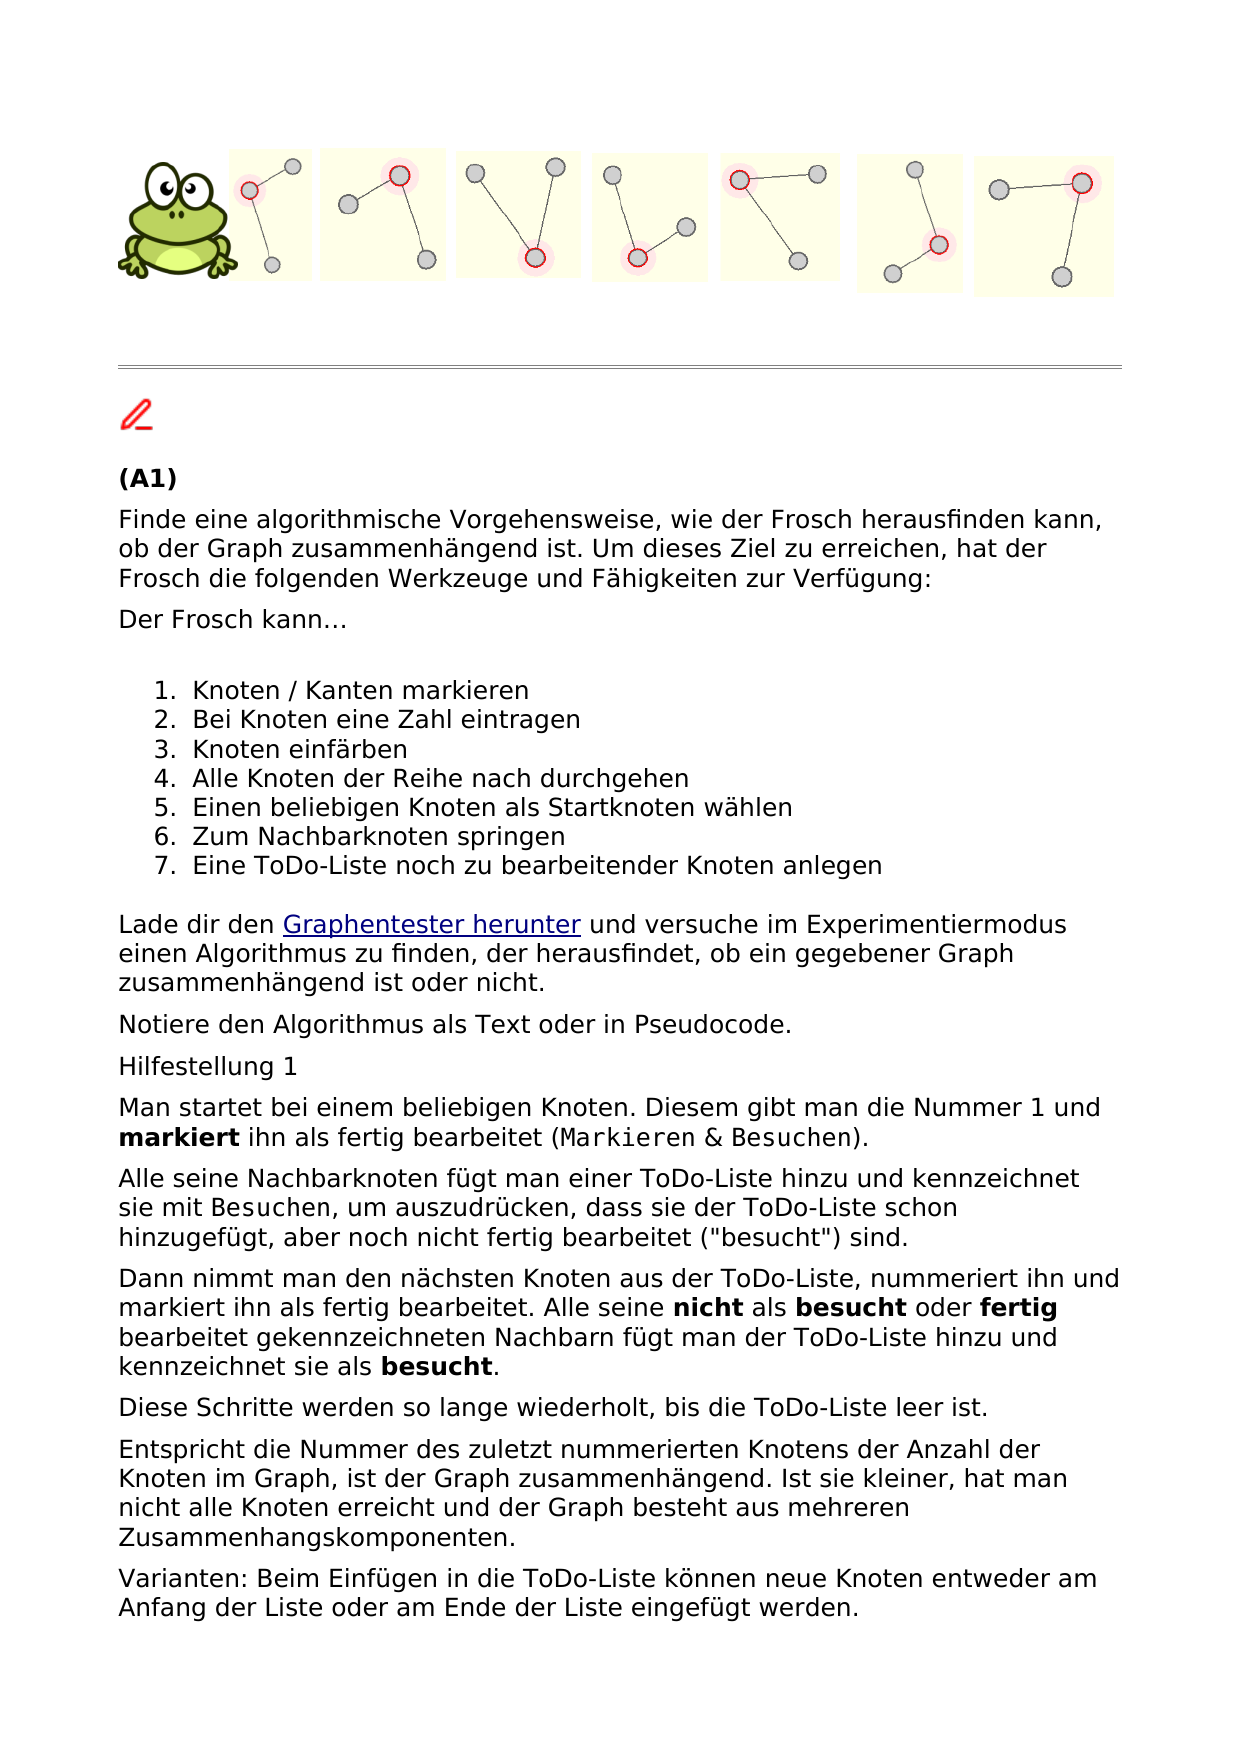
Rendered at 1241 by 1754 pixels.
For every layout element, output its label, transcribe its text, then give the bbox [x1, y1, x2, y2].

text Finde eine algorithmische Vorgehensweise, wie der Frosch herausfinden kann, ob der Graph zusammenhängend ist. Um dieses Ziel zu erreichen, hat der Frosch die folgenden Werkzeuge und Fähigkeiten zur Verfügung: [118, 505, 1122, 593]
list Knoten einfärben [177, 735, 1122, 764]
picture [118, 397, 156, 435]
list Eine ToDo-Liste noch zu bearbeitender Knoten anlegen [177, 852, 1122, 881]
text Dann nimmt man den nächsten Knoten aus der ToDo-Liste, nummeriert ihn und markiert ihn als fertig bearbeitet. Alle seine nicht als besucht oder fertig bearbeitet gekennzeichneten Nachbarn fügt man der ToDo-Liste hinzu und kennzeichnet sie als besucht. [118, 1264, 1122, 1381]
text Entspricht die Nummer des zuletzt nummerierten Knotens der Anzahl der Knoten im Graph, ist der Graph zusammenhängend. Ist sie kleiner, hat man nicht alle Knoten erreicht und der Graph besteht aus mehreren Zusammenhangskomponenten. [118, 1435, 1122, 1552]
subtitle (A1) [118, 464, 1122, 493]
list Knoten / Kanten markieren [177, 677, 1122, 706]
text Man startet bei einem beliebigen Knoten. Diesem gibt man die Nummer 1 und markiert ihn als fertig bearbeitet (Markieren & Besuchen). [118, 1093, 1122, 1152]
text Diese Schritte werden so lange wiederholt, bis die ToDo-Liste leer ist. [118, 1393, 1122, 1423]
text Der Frosch kann… [118, 605, 1122, 634]
picture [118, 118, 1123, 309]
text Alle seine Nachbarknoten fügt man einer ToDo-Liste hinzu und kennzeichnet sie mit Besuchen, um auszudrücken, dass sie der ToDo-Liste schon hinzugefügt, aber noch nicht fertig bearbeitet ("besucht") sind. [118, 1164, 1122, 1252]
list Zum Nachbarknoten springen [177, 822, 1122, 852]
list Alle Knoten der Reihe nach durchgehen [177, 764, 1122, 793]
list Bei Knoten eine Zahl eintragen [177, 706, 1122, 735]
text Hilfestellung 1 [118, 1052, 1122, 1081]
text Lade dir den Graphentester herunter und versuche im Experimentiermodus einen Algorithmus zu finden, der herausfindet, ob ein gegebener Graph zusammenhängend ist oder nicht. [118, 910, 1122, 998]
text Varianten: Beim Einfügen in die ToDo-Liste können neue Knoten entweder am Anfang der Liste oder am Ende der Liste eingefügt werden. [118, 1564, 1122, 1623]
text Notiere den Algorithmus als Text oder in Pseudocode. [118, 1010, 1122, 1039]
list Einen beliebigen Knoten als Startknoten wählen [177, 793, 1122, 822]
